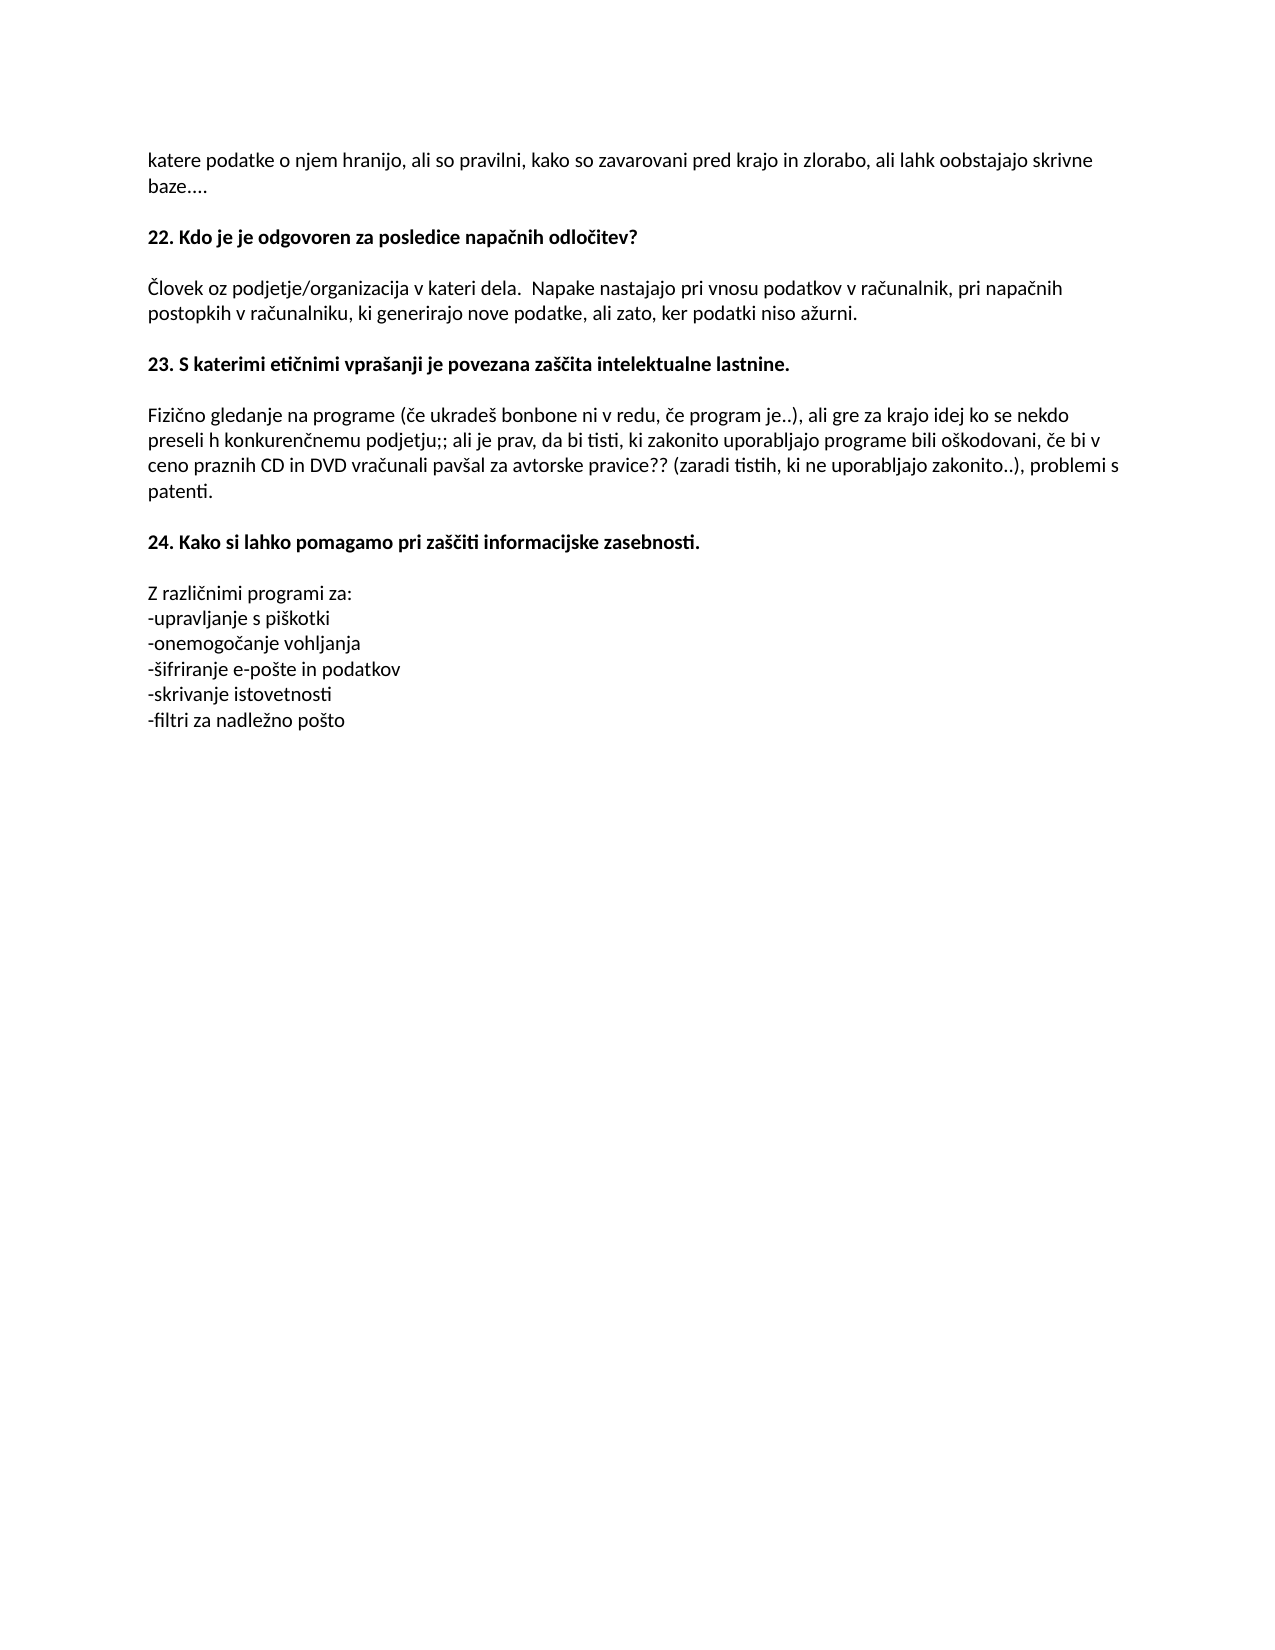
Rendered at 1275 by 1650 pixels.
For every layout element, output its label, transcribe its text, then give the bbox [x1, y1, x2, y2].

text -onemogočanje vohljanja [148, 631, 1127, 656]
text Fizično gledanje na programe (če ukradeš bonbone ni v redu, če program je..), ali gre za krajo idej ko se nekdo preseli h konkurenčnemu podjetju;; ali je prav, da bi tisti, ki zakonito uporabljajo programe bili oškodovani, če bi v ceno praznih CD in DVD vračunali pavšal za avtorske pravice?? (zaradi tistih, ki ne uporabljajo zakonito..), problemi s patenti. [148, 402, 1127, 503]
text -filtri za nadležno pošto [148, 707, 1127, 732]
text 23. S katerimi etičnimi vprašanji je povezana zaščita intelektualne lastnine. [148, 351, 1127, 376]
text Človek oz podjetje/organizacija v kateri dela. Napake nastajajo pri vnosu podatkov v računalnik, pri napačnih postopkih v računalniku, ki generirajo nove podatke, ali zato, ker podatki niso ažurni. [148, 275, 1127, 326]
text Z različnimi programi za: [148, 580, 1127, 605]
text 22. Kdo je je odgovoren za posledice napačnih odločitev? [148, 224, 1127, 249]
text -upravljanje s piškotki [148, 605, 1127, 631]
text 24. Kako si lahko pomagamo pri zaščiti informacijske zasebnosti. [148, 529, 1127, 554]
text katere podatke o njem hranijo, ali so pravilni, kako so zavarovani pred krajo in zlorabo, ali lahk oobstajajo skrivne baze.... [148, 148, 1127, 198]
text -skrivanje istovetnosti [148, 681, 1127, 707]
text -šifriranje e-pošte in podatkov [148, 656, 1127, 681]
